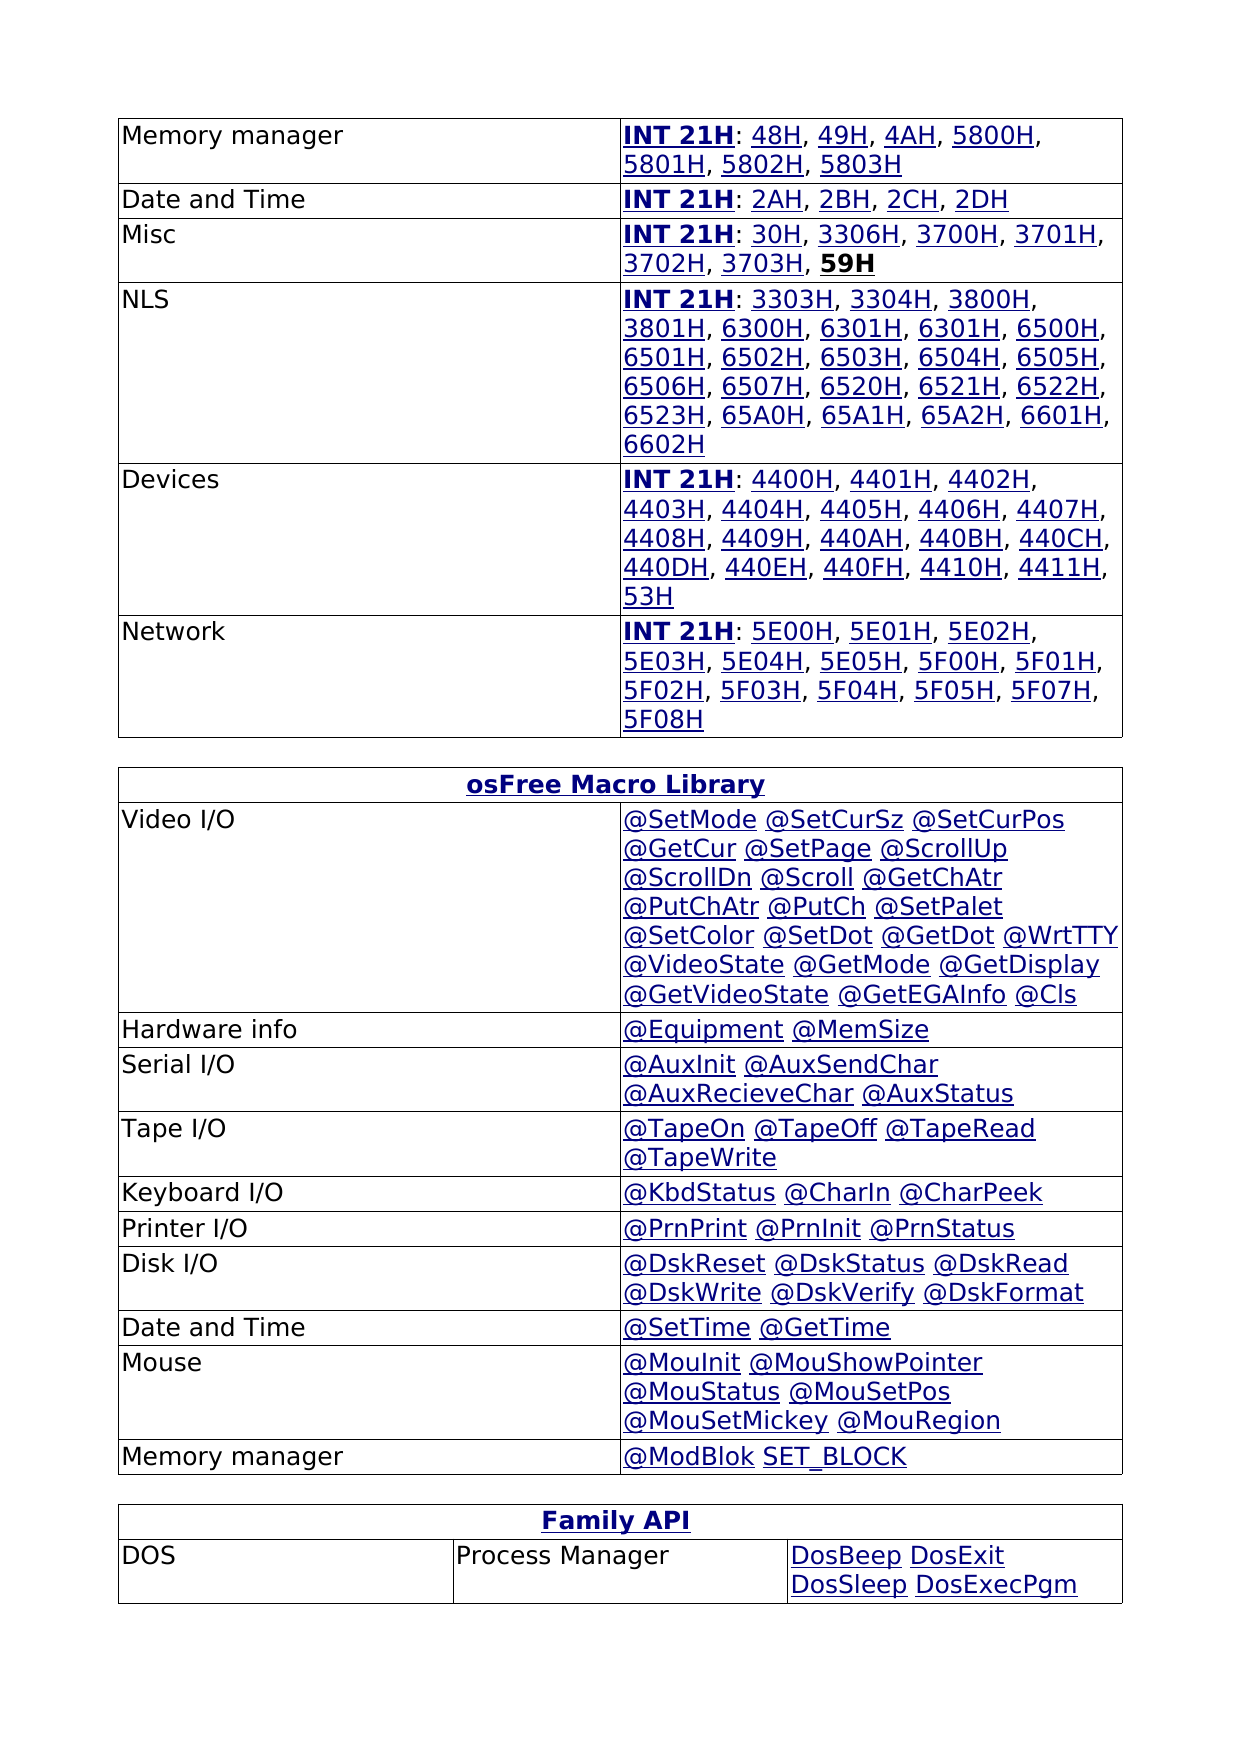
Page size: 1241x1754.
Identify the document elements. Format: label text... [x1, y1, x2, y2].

table_cell Date and Time [119, 184, 620, 217]
table_cell @TapeOn @TapeOff @TapeRead @TapeWrite [621, 1112, 1122, 1176]
table_cell DosBeep DosExit DosSleep DosExecPgm [788, 1540, 1122, 1603]
table_cell Memory manager [119, 1440, 620, 1474]
table_cell NLS [119, 283, 620, 463]
table_cell Disk I/O [119, 1247, 620, 1310]
table_cell @ModBlok SET_BLOCK [621, 1440, 1122, 1474]
table_header osFree Macro Library [119, 768, 1122, 802]
table_cell @MouInit @MouShowPointer @MouStatus @MouSetPos @MouSetMickey @MouRegion [621, 1346, 1122, 1439]
table_cell @Equipment @MemSize [621, 1013, 1122, 1047]
table_cell INT 21H: 30H, 3306H, 3700H, 3701H, 3702H, 3703H, 59H [621, 219, 1122, 282]
table_cell Memory manager [119, 119, 620, 182]
table_cell Keyboard I/O [119, 1177, 620, 1211]
table_cell INT 21H: 2AH, 2BH, 2CH, 2DH [621, 184, 1122, 217]
table_cell Tape I/O [119, 1112, 620, 1176]
table_cell @PrnPrint @PrnInit @PrnStatus [621, 1212, 1122, 1246]
table_cell DOS [119, 1540, 453, 1603]
table_cell @KbdStatus @CharIn @CharPeek [621, 1177, 1122, 1211]
table_cell Mouse [119, 1346, 620, 1439]
table_cell INT 21H: 3303H, 3304H, 3800H, 3801H, 6300H, 6301H, 6301H, 6500H, 6501H, 6502H, 6503H, 6504H, 6505H, 6506H, 6507H, 6520H, 6521H, 6522H, 6523H, 65A0H, 65A1H, 65A2H, 6601H, 6602H [621, 283, 1122, 463]
table_cell @SetTime @GetTime [621, 1311, 1122, 1345]
table_cell Video I/O [119, 803, 620, 1012]
table_cell Date and Time [119, 1311, 620, 1345]
table_cell Misc [119, 219, 620, 282]
table_cell INT 21H: 5E00H, 5E01H, 5E02H, 5E03H, 5E04H, 5E05H, 5F00H, 5F01H, 5F02H, 5F03H, 5F04H, 5F05H, 5F07H, 5F08H [621, 616, 1122, 737]
table_header Family API [119, 1505, 1122, 1538]
table_cell Printer I/O [119, 1212, 620, 1246]
table_cell Serial I/O [119, 1048, 620, 1111]
table_cell @DskReset @DskStatus @DskRead @DskWrite @DskVerify @DskFormat [621, 1247, 1122, 1310]
table_cell @SetMode @SetCurSz @SetCurPos @GetCur @SetPage @ScrollUp @ScrollDn @Scroll @GetChAtr @PutChAtr @PutCh @SetPalet @SetColor @SetDot @GetDot @WrtTTY @VideoState @GetMode @GetDisplay @GetVideoState @GetEGAInfo @Cls [621, 803, 1122, 1012]
table_cell Devices [119, 464, 620, 614]
table_cell INT 21H: 4400H, 4401H, 4402H, 4403H, 4404H, 4405H, 4406H, 4407H, 4408H, 4409H, 440AH, 440BH, 440CH, 440DH, 440EH, 440FH, 4410H, 4411H, 53H [621, 464, 1122, 614]
table_cell Hardware info [119, 1013, 620, 1047]
table_cell @AuxInit @AuxSendChar @AuxRecieveChar @AuxStatus [621, 1048, 1122, 1111]
table_cell Process Manager [454, 1540, 787, 1603]
table_cell INT 21H: 48H, 49H, 4AH, 5800H, 5801H, 5802H, 5803H [621, 119, 1122, 182]
table_cell Network [119, 616, 620, 737]
